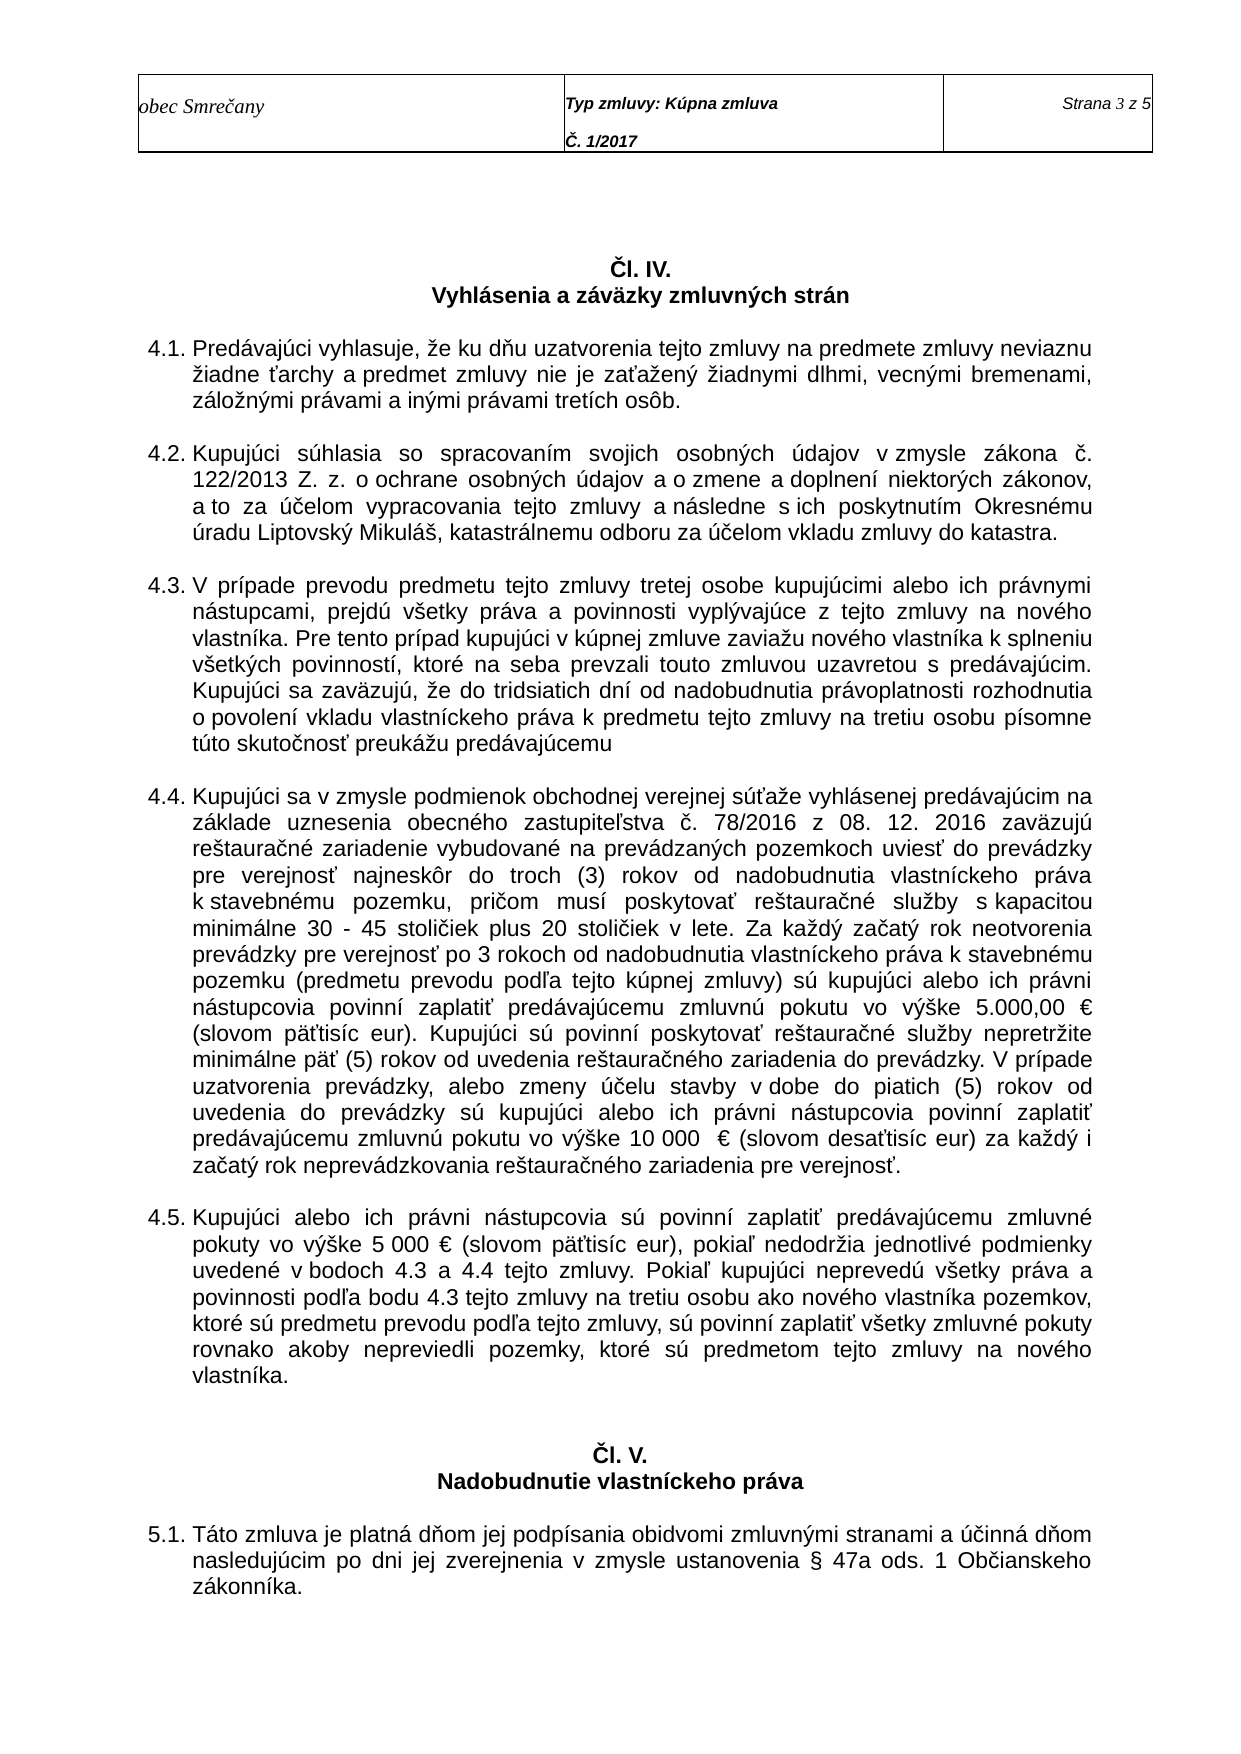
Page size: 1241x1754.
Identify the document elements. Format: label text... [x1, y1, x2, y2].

list Kupujúci sa v zmysle podmienok obchodnej verejnej súťaže vyhlásenej predávajúcim na základe uznesenia obecného zastupiteľstva č. 78/2016 z 08. 12. 2016 zaväzujú reštauračné zariadenie vybudované na prevádzaných pozemkoch uviesť do prevádzky pre verejnosť najneskôr do troch (3) rokov od nadobudnutia vlastníckeho práva k stavebnému pozemku, pričom musí poskytovať reštauračné služby s kapacitou minimálne 30 - 45 stoličiek plus 20 stoličiek v lete. Za každý začatý rok neotvorenia prevádzky pre verejnosť po 3 rokoch od nadobudnutia vlastníckeho práva k stavebnému pozemku (predmetu prevodu podľa tejto kúpnej zmluvy) sú kupujúci alebo ich právni nástupcovia povinní zaplatiť predávajúcemu zmluvnú pokutu vo výške 5.000,00 € (slovom päťtisíc eur). Kupujúci sú povinní poskytovať reštauračné služby nepretržite minimálne päť (5) rokov od uvedenia reštauračného zariadenia do prevádzky. V prípade uzatvorenia prevádzky, alebo zmeny účelu stavby v dobe do piatich (5) rokov od uvedenia do prevádzky sú kupujúci alebo ich právni nástupcovia povinní zaplatiť predávajúcemu zmluvnú pokutu vo výške 10 000 € (slovom desaťtisíc eur) za každý i začatý rok neprevádzkovania reštauračného zariadenia pre verejnosť. [148, 783, 1093, 1178]
text Nadobudnutie vlastníckeho práva [148, 1468, 1093, 1494]
list Predávajúci vyhlasuje, že ku dňu uzatvorenia tejto zmluvy na predmete zmluvy neviaznu žiadne ťarchy a predmet zmluvy nie je zaťažený žiadnymi dlhmi, vecnými bremenami, záložnými právami a inými právami tretích osôb. [148, 335, 1093, 414]
list V prípade prevodu predmetu tejto zmluvy tretej osobe kupujúcimi alebo ich právnymi nástupcami, prejdú všetky práva a povinnosti vyplývajúce z tejto zmluvy na nového vlastníka. Pre tento prípad kupujúci v kúpnej zmluve zaviažu nového vlastníka k splneniu všetkých povinností, ktoré na seba prevzali touto zmluvou uzavretou s predávajúcim. Kupujúci sa zaväzujú, že do tridsiatich dní od nadobudnutia právoplatnosti rozhodnutia o povolení vkladu vlastníckeho práva k predmetu tejto zmluvy na tretiu osobu písomne túto skutočnosť preukážu predávajúcemu [148, 572, 1093, 756]
list Kupujúci súhlasia so spracovaním svojich osobných údajov v zmysle zákona č. 122/2013 Z. z. o ochrane osobných údajov a o zmene a doplnení niektorých zákonov, a to za účelom vypracovania tejto zmluvy a následne s ich poskytnutím Okresnému úradu Liptovský Mikuláš, katastrálnemu odboru za účelom vkladu zmluvy do katastra. [148, 440, 1093, 546]
list Kupujúci alebo ich právni nástupcovia sú povinní zaplatiť predávajúcemu zmluvné pokuty vo výške 5 000 € (slovom päťtisíc eur), pokiaľ nedodržia jednotlivé podmienky uvedené v bodoch 4.3 a 4.4 tejto zmluvy. Pokiaľ kupujúci neprevedú všetky práva a povinnosti podľa bodu 4.3 tejto zmluvy na tretiu osobu ako nového vlastníka pozemkov, ktoré sú predmetu prevodu podľa tejto zmluvy, sú povinní zaplatiť všetky zmluvné pokuty rovnako akoby nepreviedli pozemky, ktoré sú predmetom tejto zmluvy na nového vlastníka. [148, 1204, 1093, 1389]
text Vyhlásenia a záväzky zmluvných strán [188, 282, 1093, 308]
text Čl. V. [148, 1442, 1093, 1468]
list Táto zmluva je platná dňom jej podpísania obidvomi zmluvnými stranami a účinná dňom nasledujúcim po dni jej zverejnenia v zmysle ustanovenia § 47a ods. 1 Občianskeho zákonníka. [148, 1521, 1093, 1600]
text Čl. IV. [188, 256, 1093, 282]
